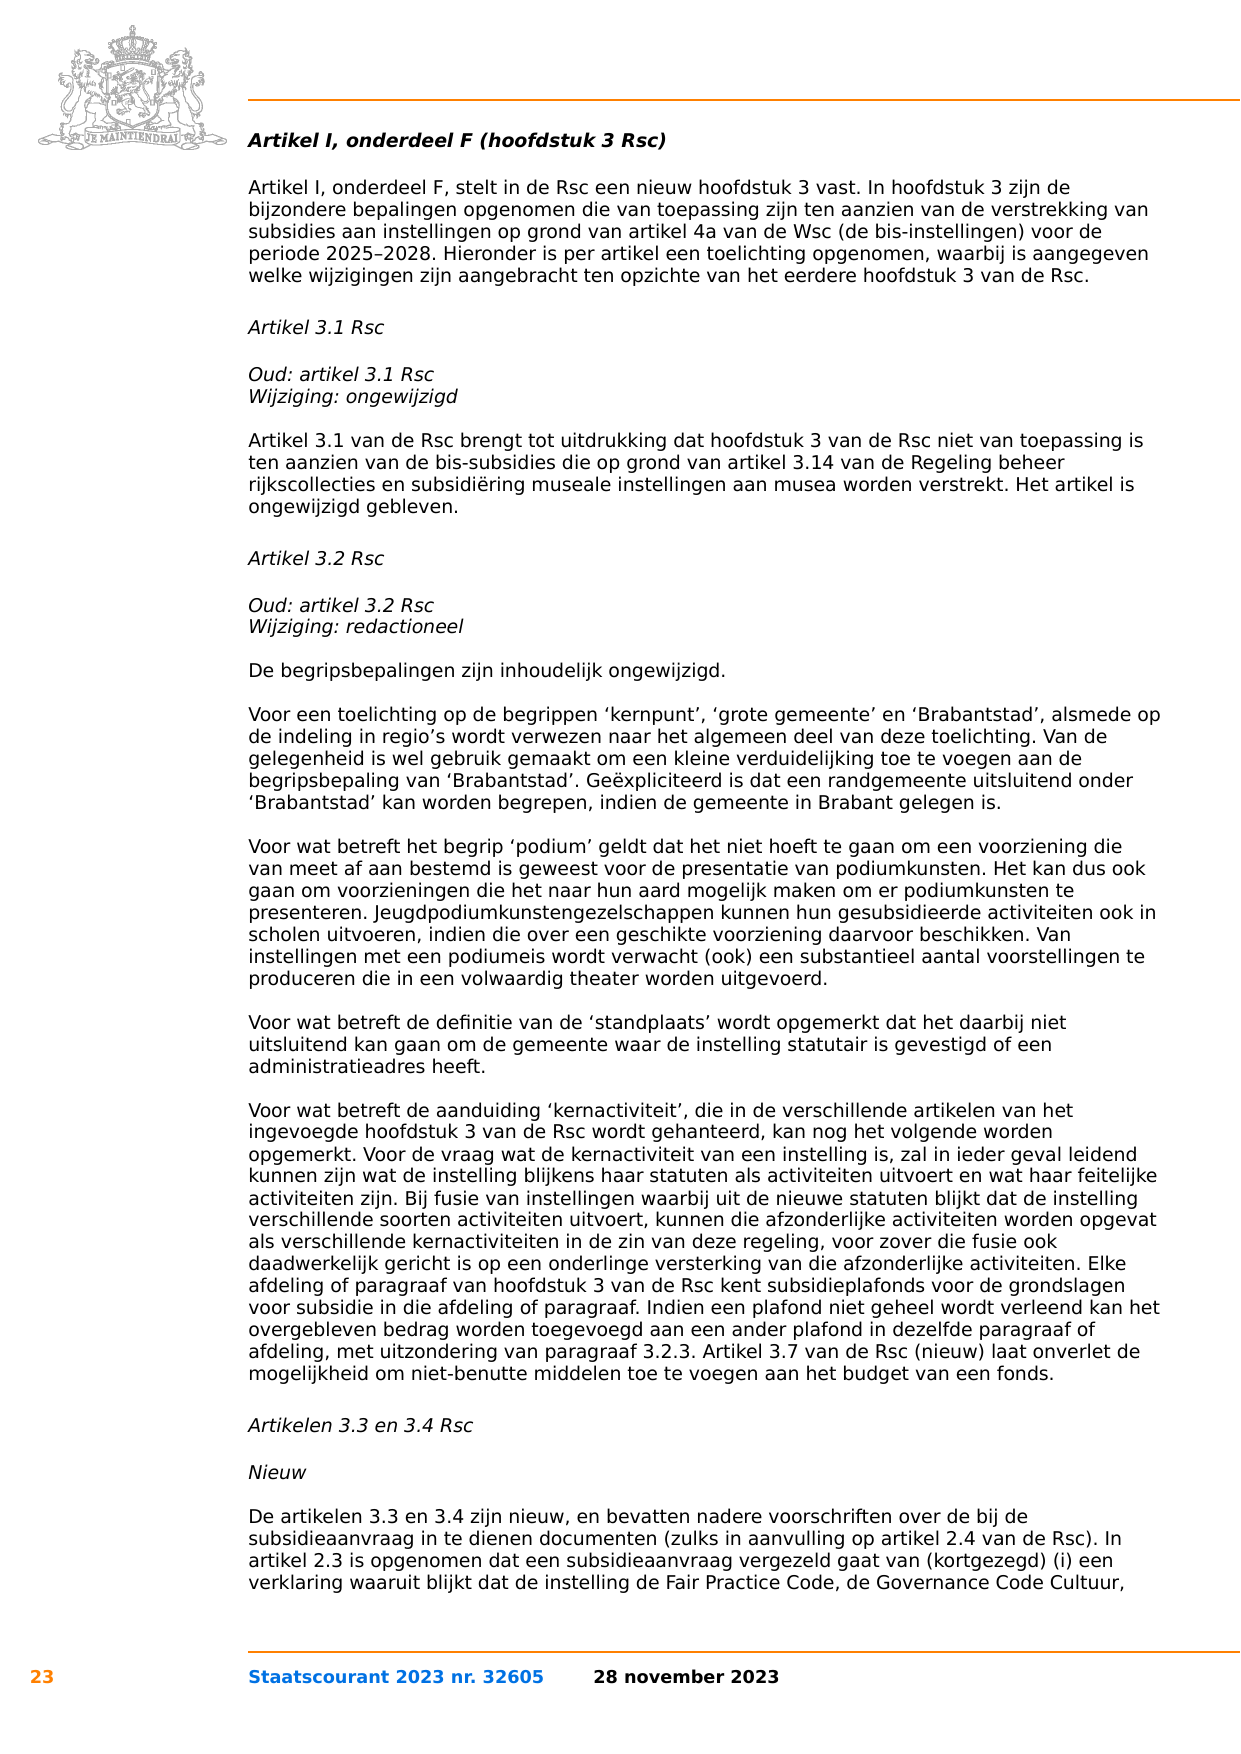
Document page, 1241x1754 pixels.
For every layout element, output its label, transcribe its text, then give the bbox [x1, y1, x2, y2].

text Voor wat betreft de aanduiding ‘kernactiviteit’, die in de verschillende artikelen van het ingevoegde hoofdstuk 3 van de Rsc wordt gehanteerd, kan nog het volgende worden opgemerkt. Voor de vraag wat de kernactiviteit van een instelling is, zal in ieder geval leidend kunnen zijn wat de instelling blijkens haar statuten als activiteiten uitvoert en wat haar feitelijke activiteiten zijn. Bij fusie van instellingen waarbij uit de nieuwe statuten blijkt dat de instelling verschillende soorten activiteiten uitvoert, kunnen die afzonderlijke activiteiten worden opgevat als verschillende kernactiviteiten in de zin van deze regeling, voor zover die fusie ook daadwerkelijk gericht is op een onderlinge versterking van die afzonderlijke activiteiten. Elke afdeling of paragraaf van hoofdstuk 3 van de Rsc kent subsidieplafonds voor de grondslagen voor subsidie in die afdeling of paragraaf. Indien een plafond niet geheel wordt verleend kan het overgebleven bedrag worden toegevoegd aan een ander plafond in dezelfde paragraaf of afdeling, met uitzondering van paragraaf 3.2.3. Artikel 3.7 van de Rsc (nieuw) laat onverlet de mogelijkheid om niet-benutte middelen toe te voegen aan het budget van een fonds. [248, 1099, 1163, 1385]
text Nieuw [248, 1462, 1163, 1484]
subtitle Artikel 3.1 Rsc [248, 317, 1163, 339]
text Artikel 3.1 van de Rsc brengt tot uitdrukking dat hoofdstuk 3 van de Rsc niet van toepassing is ten aanzien van de bis-subsidies die op grond van artikel 3.14 van de Regeling beheer rijkscollecties en subsidiëring museale instellingen aan musea worden verstrekt. Het artikel is ongewijzigd gebleven. [248, 429, 1163, 517]
text Voor wat betreft de definitie van de ‘standplaats’ wordt opgemerkt dat het daarbij niet uitsluitend kan gaan om de gemeente waar de instelling statutair is gevestigd of een administratieadres heeft. [248, 1012, 1163, 1078]
picture [38, 25, 227, 150]
text De begripsbepalingen zijn inhoudelijk ongewijzigd. [248, 660, 1163, 682]
subtitle Artikel 3.2 Rsc [248, 547, 1163, 569]
text Voor wat betreft het begrip ‘podium’ geldt dat het niet hoeft te gaan om een voorziening die van meet af aan bestemd is geweest voor de presentatie van podiumkunsten. Het kan dus ook gaan om voorzieningen die het naar hun aard mogelijk maken om er podiumkunsten te presenteren. Jeugdpodiumkunstengezelschappen kunnen hun gesubsidieerde activiteiten ook in scholen uitvoeren, indien die over een geschikte voorziening daarvoor beschikken. Van instellingen met een podiumeis wordt verwacht (ook) een substantieel aantal voorstellingen te produceren die in een volwaardig theater worden uitgevoerd. [248, 836, 1163, 990]
text Wijziging: ongewijzigd [248, 386, 1163, 408]
text Wijziging: redactioneel [248, 616, 1163, 638]
text Oud: artikel 3.1 Rsc [248, 364, 1163, 386]
subtitle Artikel I, onderdeel F (hoofdstuk 3 Rsc) [248, 130, 1163, 152]
text Voor een toelichting op de begrippen ‘kernpunt’, ‘grote gemeente’ en ‘Brabantstad’, alsmede op de indeling in regio’s wordt verwezen naar het algemeen deel van deze toelichting. Van de gelegenheid is wel gebruik gemaakt om een kleine verduidelijking toe te voegen aan de begripsbepaling van ‘Brabantstad’. Geëxpliciteerd is dat een randgemeente uitsluitend onder ‘Brabantstad’ kan worden begrepen, indien de gemeente in Brabant gelegen is. [248, 704, 1163, 814]
text Artikel I, onderdeel F, stelt in de Rsc een nieuw hoofdstuk 3 vast. In hoofdstuk 3 zijn de bijzondere bepalingen opgenomen die van toepassing zijn ten aanzien van de verstrekking van subsidies aan instellingen op grond van artikel 4a van de Wsc (de bis-instellingen) voor de periode 2025–2028. Hieronder is per artikel een toelichting opgenomen, waarbij is aangegeven welke wijzigingen zijn aangebracht ten opzichte van het eerdere hoofdstuk 3 van de Rsc. [248, 177, 1163, 287]
text De artikelen 3.3 en 3.4 zijn nieuw, en bevatten nadere voorschriften over de bij de subsidieaanvraag in te dienen documenten (zulks in aanvulling op artikel 2.4 van de Rsc). In artikel 2.3 is opgenomen dat een subsidieaanvraag vergezeld gaat van (kortgezegd) (i) een verklaring waaruit blijkt dat de instelling de Fair Practice Code, de Governance Code Cultuur, [248, 1506, 1163, 1594]
text Oud: artikel 3.2 Rsc [248, 594, 1163, 616]
subtitle Artikelen 3.3 en 3.4 Rsc [248, 1415, 1163, 1437]
